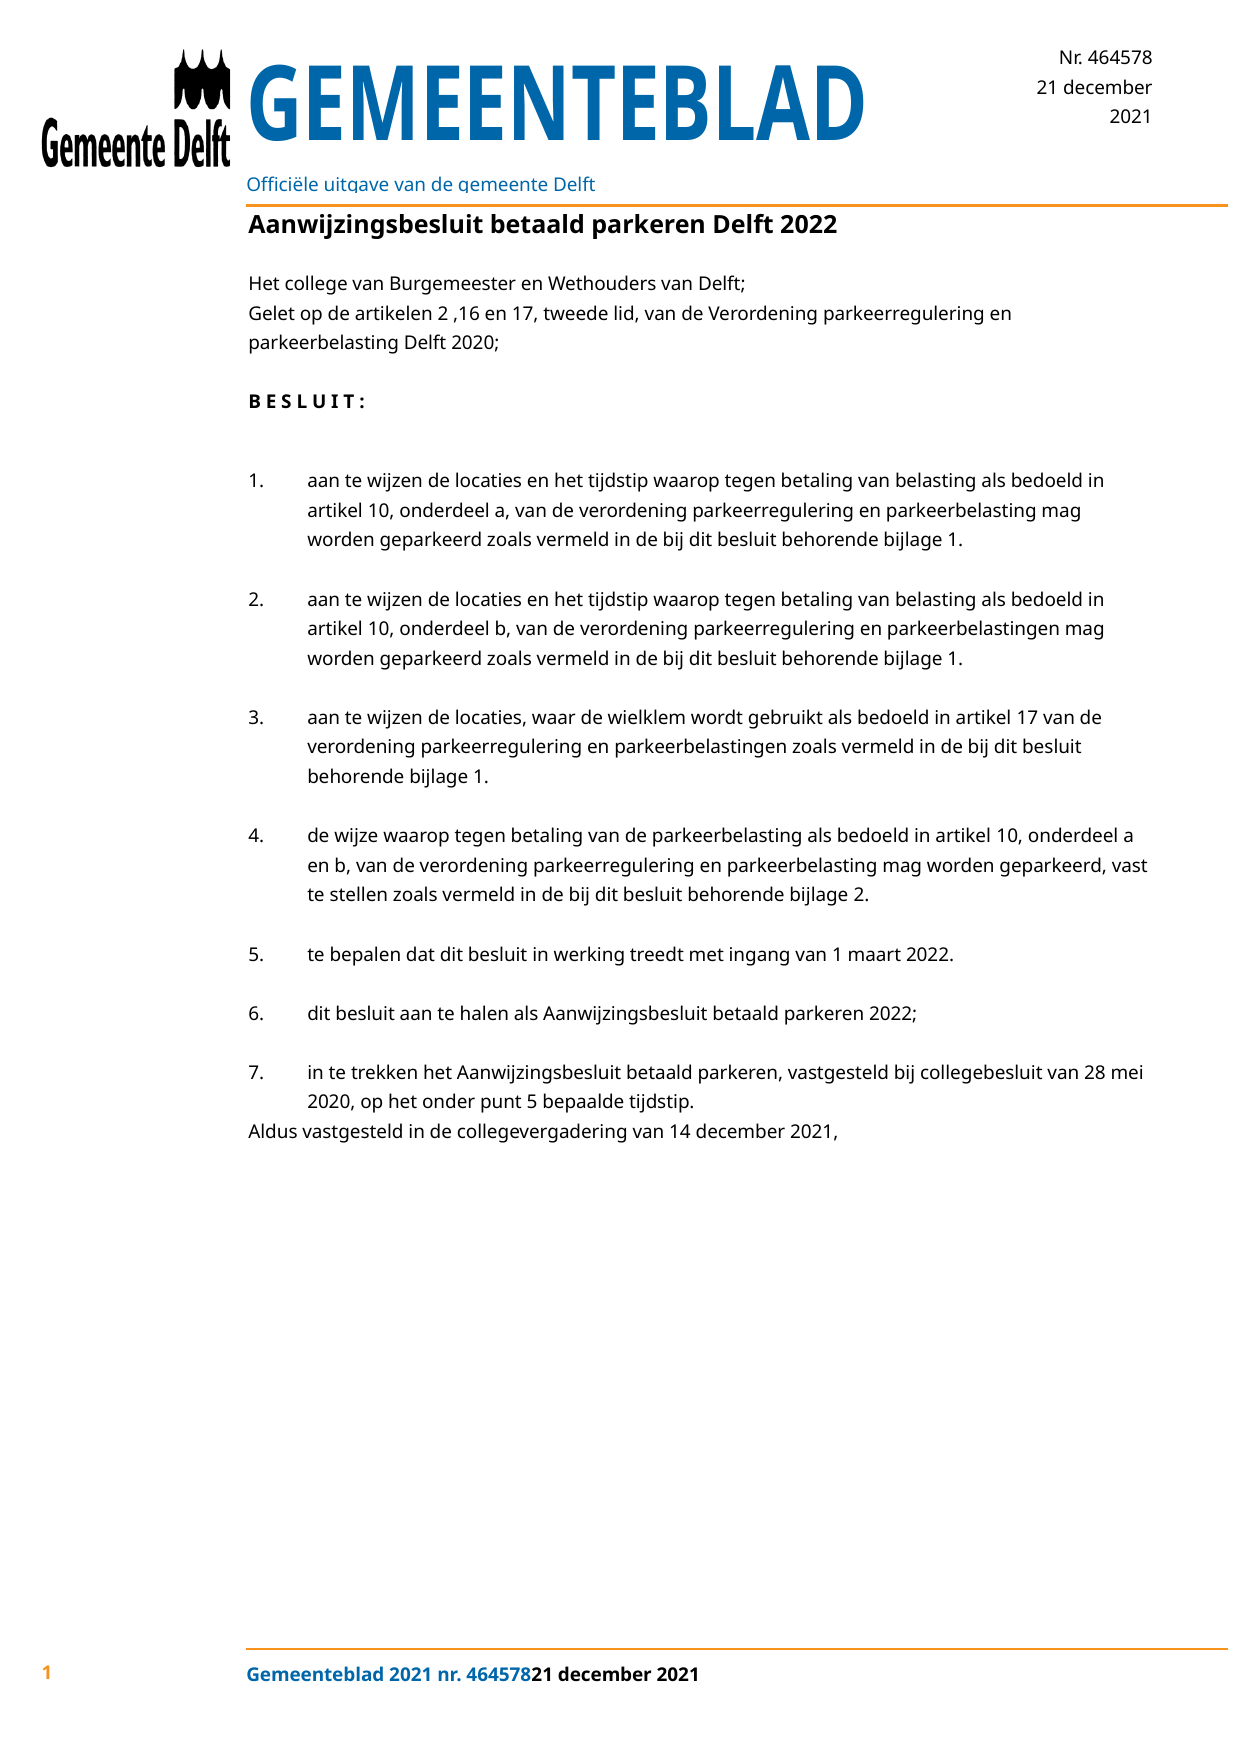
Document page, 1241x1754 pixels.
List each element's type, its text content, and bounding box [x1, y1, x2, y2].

list aan te wijzen de locaties en het tijdstip waarop tegen betaling van belasting als bedoeld in artikel 10, onderdeel a, van de verordening parkeerregulering en parkeerbelasting mag worden geparkeerd zoals vermeld in de bij dit besluit behorende bijlage 1. [248, 467, 1152, 552]
list dit besluit aan te halen als Aanwijzingsbesluit betaald parkeren 2022; [248, 1000, 1152, 1026]
list de wijze waarop tegen betaling van de parkeerbelasting als bedoeld in artikel 10, onderdeel a en b, van de verordening parkeerregulering en parkeerbelasting mag worden geparkeerd, vast te stellen zoals vermeld in de bij dit besluit behorende bijlage 2. [248, 822, 1152, 907]
text B E S L U I T : [248, 389, 1152, 414]
text Het college van Burgemeester en Wethouders van Delft; [248, 270, 1152, 296]
picture [41, 47, 231, 172]
list te bepalen dat dit besluit in werking treedt met ingang van 1 maart 2022. [248, 941, 1152, 967]
text Gelet op de artikelen 2 ,16 en 17, tweede lid, van de Verordening parkeerregulering en parkeerbelasting Delft 2020; [248, 300, 1152, 355]
list aan te wijzen de locaties en het tijdstip waarop tegen betaling van belasting als bedoeld in artikel 10, onderdeel b, van de verordening parkeerregulering en parkeerbelastingen mag worden geparkeerd zoals vermeld in de bij dit besluit behorende bijlage 1. [248, 586, 1152, 671]
text Aldus vastgesteld in de collegevergadering van 14 december 2021, [248, 1118, 1152, 1144]
list aan te wijzen de locaties, waar de wielklem wordt gebruikt als bedoeld in artikel 17 van de verordening parkeerregulering en parkeerbelastingen zoals vermeld in de bij dit besluit behorende bijlage 1. [248, 704, 1152, 789]
list in te trekken het Aanwijzingsbesluit betaald parkeren, vastgesteld bij collegebesluit van 28 mei 2020, op het onder punt 5 bepaalde tijdstip. [248, 1059, 1152, 1114]
text Aanwijzingsbesluit betaald parkeren Delft 2022 [248, 207, 1152, 241]
